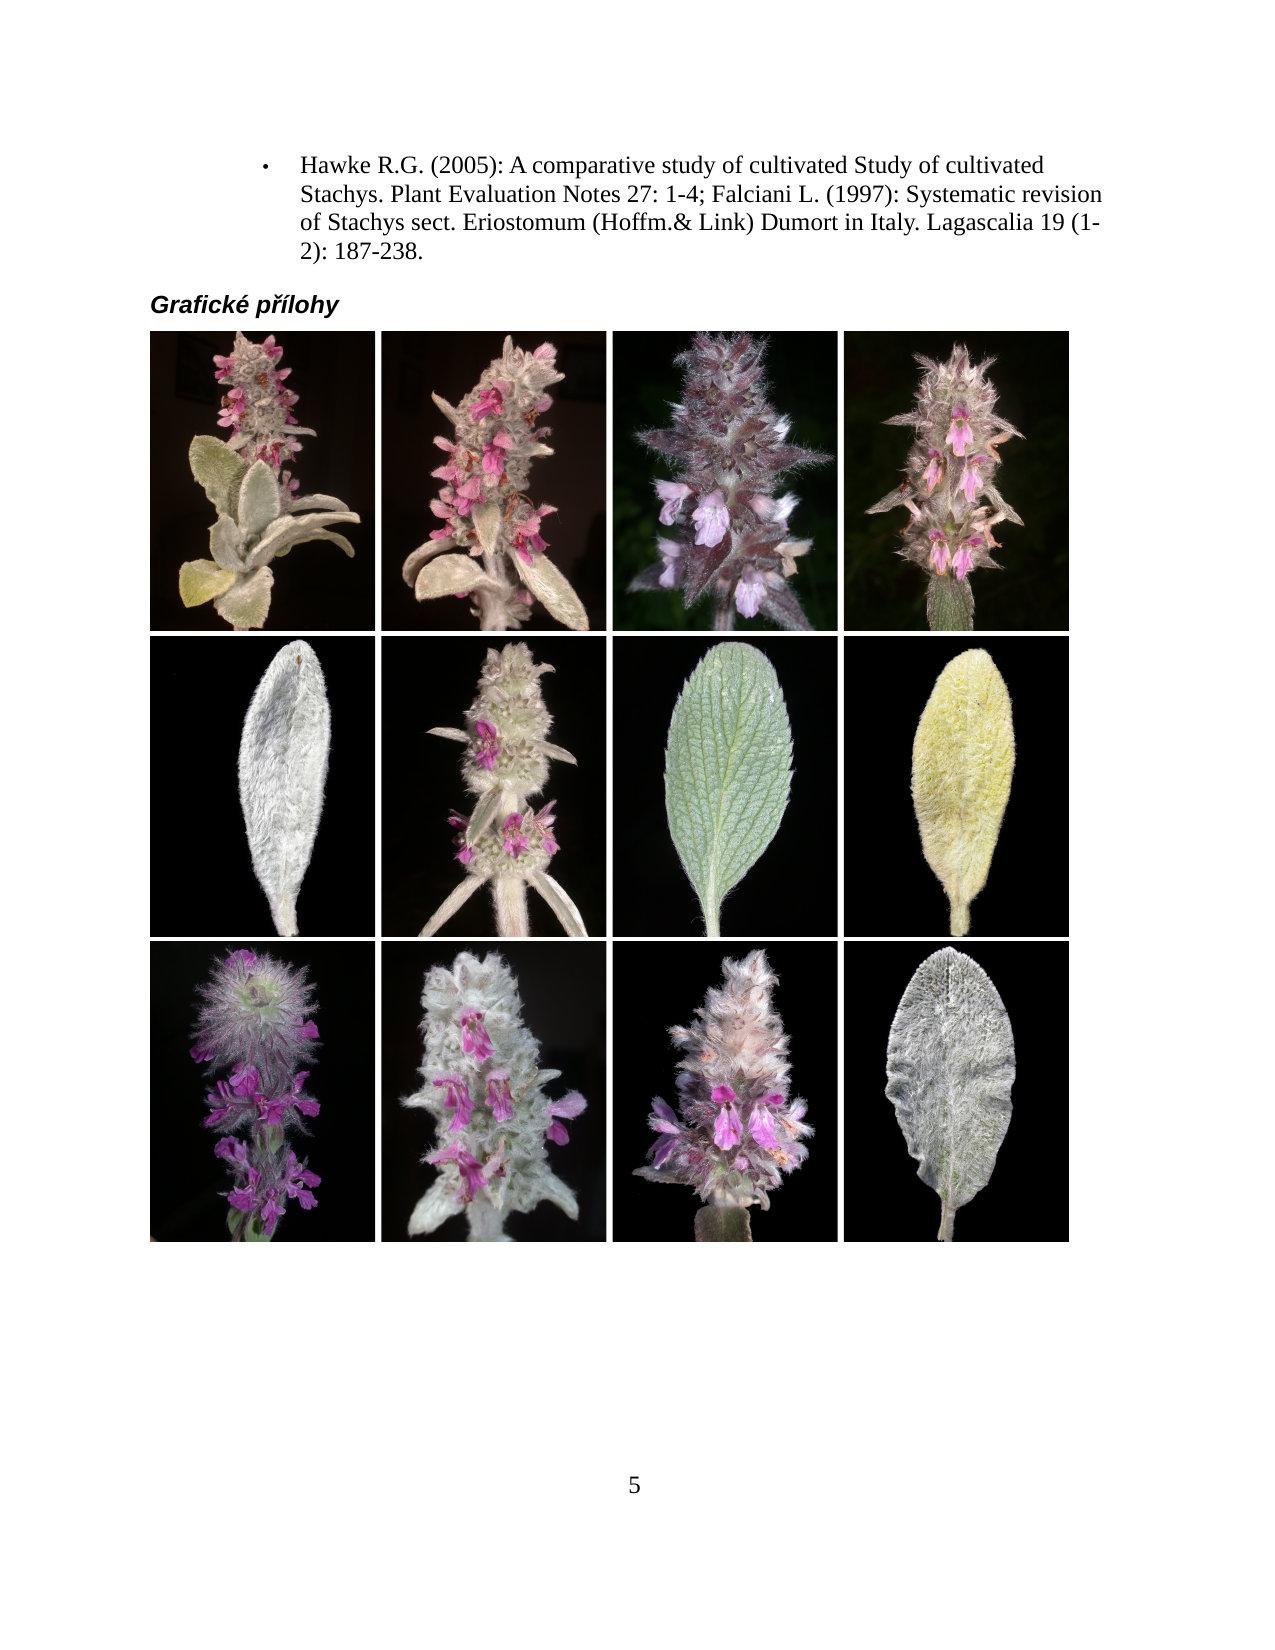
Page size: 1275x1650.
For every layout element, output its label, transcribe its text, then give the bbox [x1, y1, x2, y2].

picture [843, 636, 1069, 937]
picture [381, 331, 607, 631]
picture [612, 636, 838, 937]
picture [843, 331, 1069, 631]
picture [612, 941, 838, 1242]
picture [843, 941, 1069, 1242]
picture [612, 331, 838, 631]
picture [150, 331, 375, 631]
picture [381, 941, 607, 1242]
picture [381, 636, 607, 937]
list Hawke R.G. (2005): A comparative study of cultivated Study of cultivated Stachys. Plant Evaluation Notes 27: 1-4; Falciani L. (1997): Systematic revision of Stachys sect. Eriostomum (Hoffm.& Link) Dumort in Italy. Lagascalia 19 (1-2): 187-238. [262, 150, 1125, 265]
picture [150, 636, 375, 937]
picture [150, 941, 375, 1242]
subtitle Grafické přílohy [150, 290, 1125, 318]
